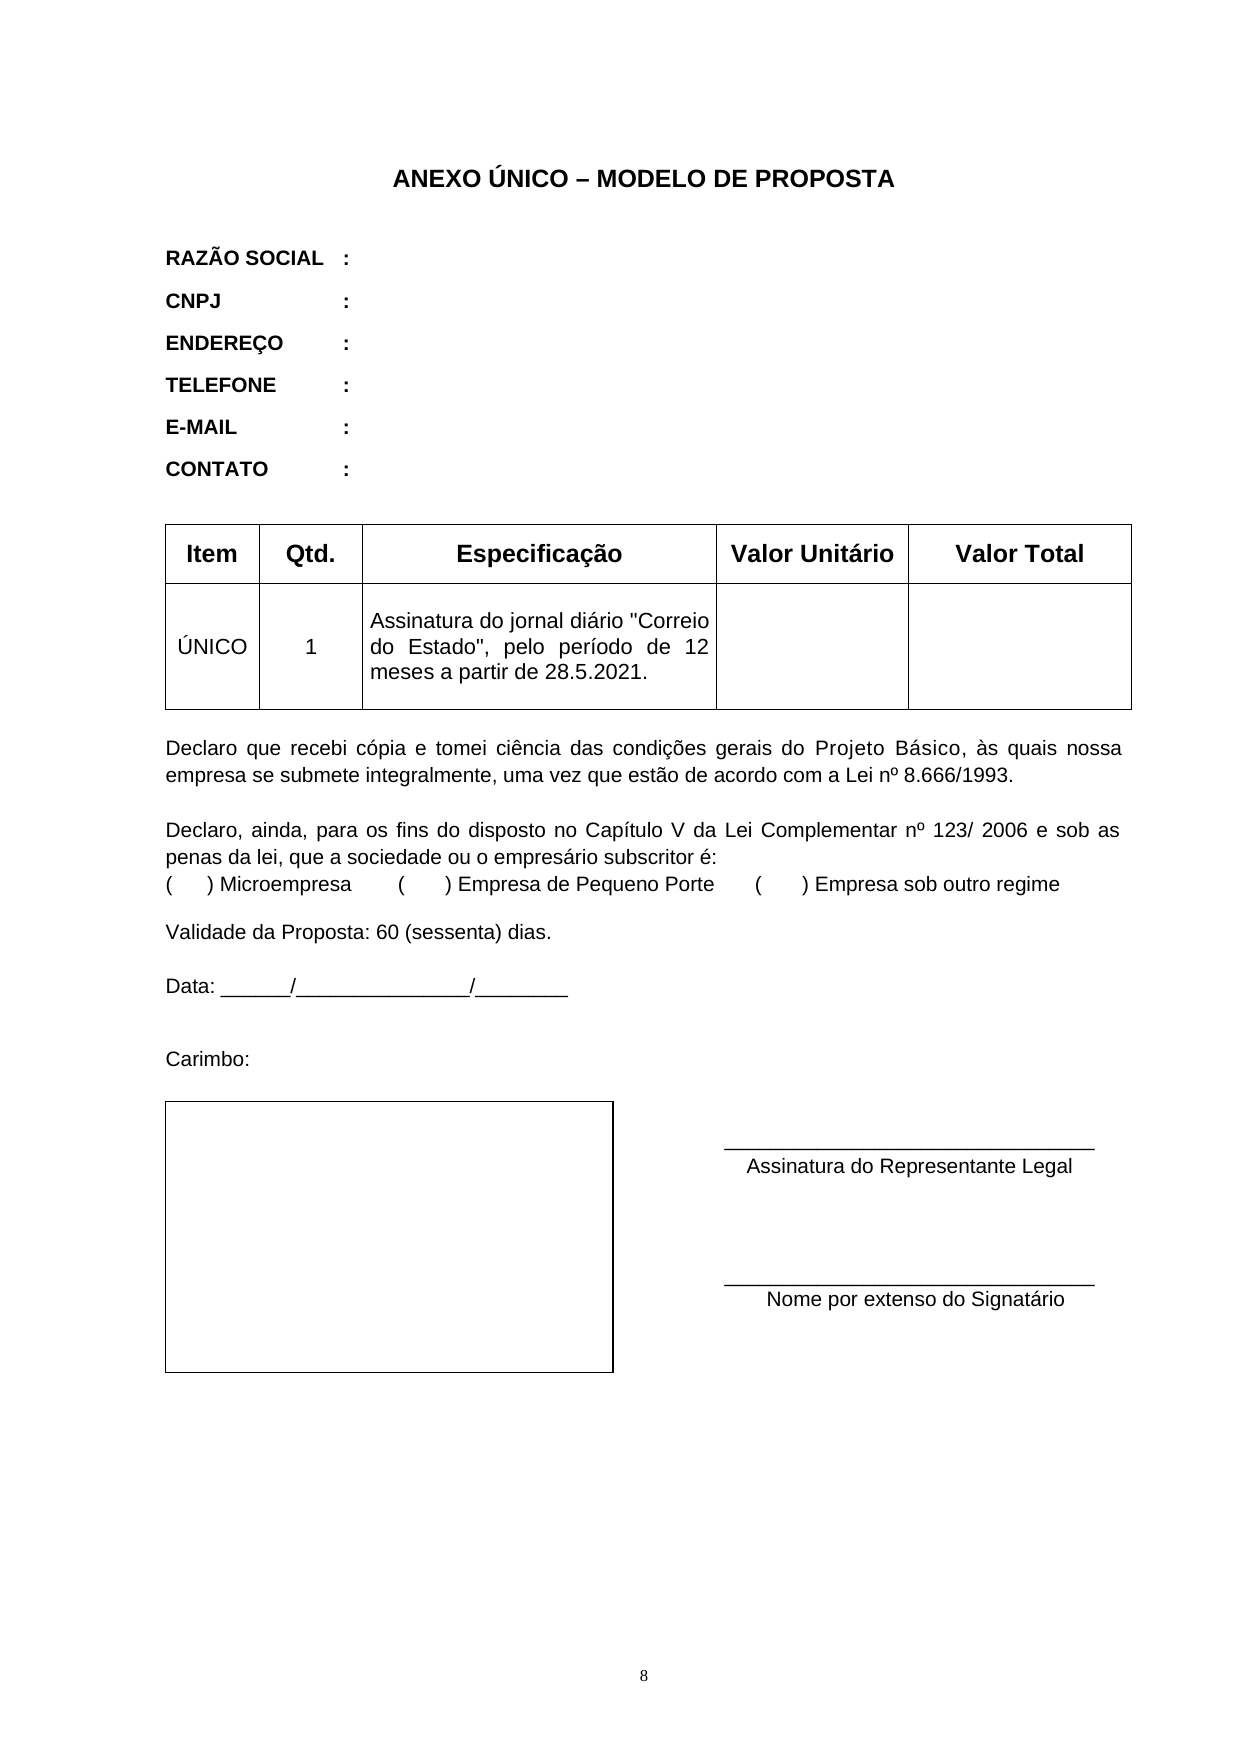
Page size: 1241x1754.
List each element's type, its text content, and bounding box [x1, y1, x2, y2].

subtitle RAZÃO SOCIAL : [165, 246, 1122, 270]
text ANEXO ÚNICO – MODELO DE PROPOSTA [165, 165, 1122, 192]
subtitle CONTATO : [165, 457, 1122, 481]
text ( ) Microempresa ( ) Empresa de Pequeno Porte ( ) Empresa sob outro regime [165, 869, 1122, 897]
table_cell [909, 584, 1131, 709]
text ________________________________ [697, 1260, 1122, 1287]
subtitle TELEFONE : [165, 373, 1122, 397]
table_header Item [166, 525, 259, 582]
table_cell [717, 584, 908, 709]
table_header Qtd. [260, 525, 362, 582]
subtitle E-MAIL : [165, 415, 1122, 439]
text Validade da Proposta: 60 (sessenta) dias. [165, 917, 1122, 944]
text Carimbo: [165, 1047, 1121, 1071]
table_header Especificação [363, 525, 716, 582]
table_header Valor Unitário [717, 525, 908, 582]
subtitle ENDEREÇO : [165, 331, 1122, 354]
text Declaro, ainda, para os fins do disposto no Capítulo V da Lei Complementar nº 123/ 2006 e sob as penas da lei, que a sociedade ou o empresário subscritor é: [165, 815, 1122, 869]
text Nome por extenso do Signatário [614, 1287, 1122, 1311]
table_cell ÚNICO [166, 584, 259, 709]
subtitle CNPJ : [165, 288, 1122, 312]
text Declaro que recebi cópia e tomei ciência das condições gerais do Projeto Básico, às quais nossa empresa se submete integralmente, uma vez que estão de acordo com a Lei nº 8.666/1993. [165, 734, 1122, 788]
table_header Valor Total [909, 525, 1131, 582]
text Assinatura do Representante Legal [697, 1152, 1122, 1179]
text Data: ______/_______________/________ [165, 972, 1121, 999]
table_cell 1 [260, 584, 362, 709]
text ________________________________ [697, 1125, 1122, 1152]
table_cell Assinatura do jornal diário "Correio do Estado", pelo período de 12 meses a partir de 28.5.2021. [363, 584, 716, 709]
